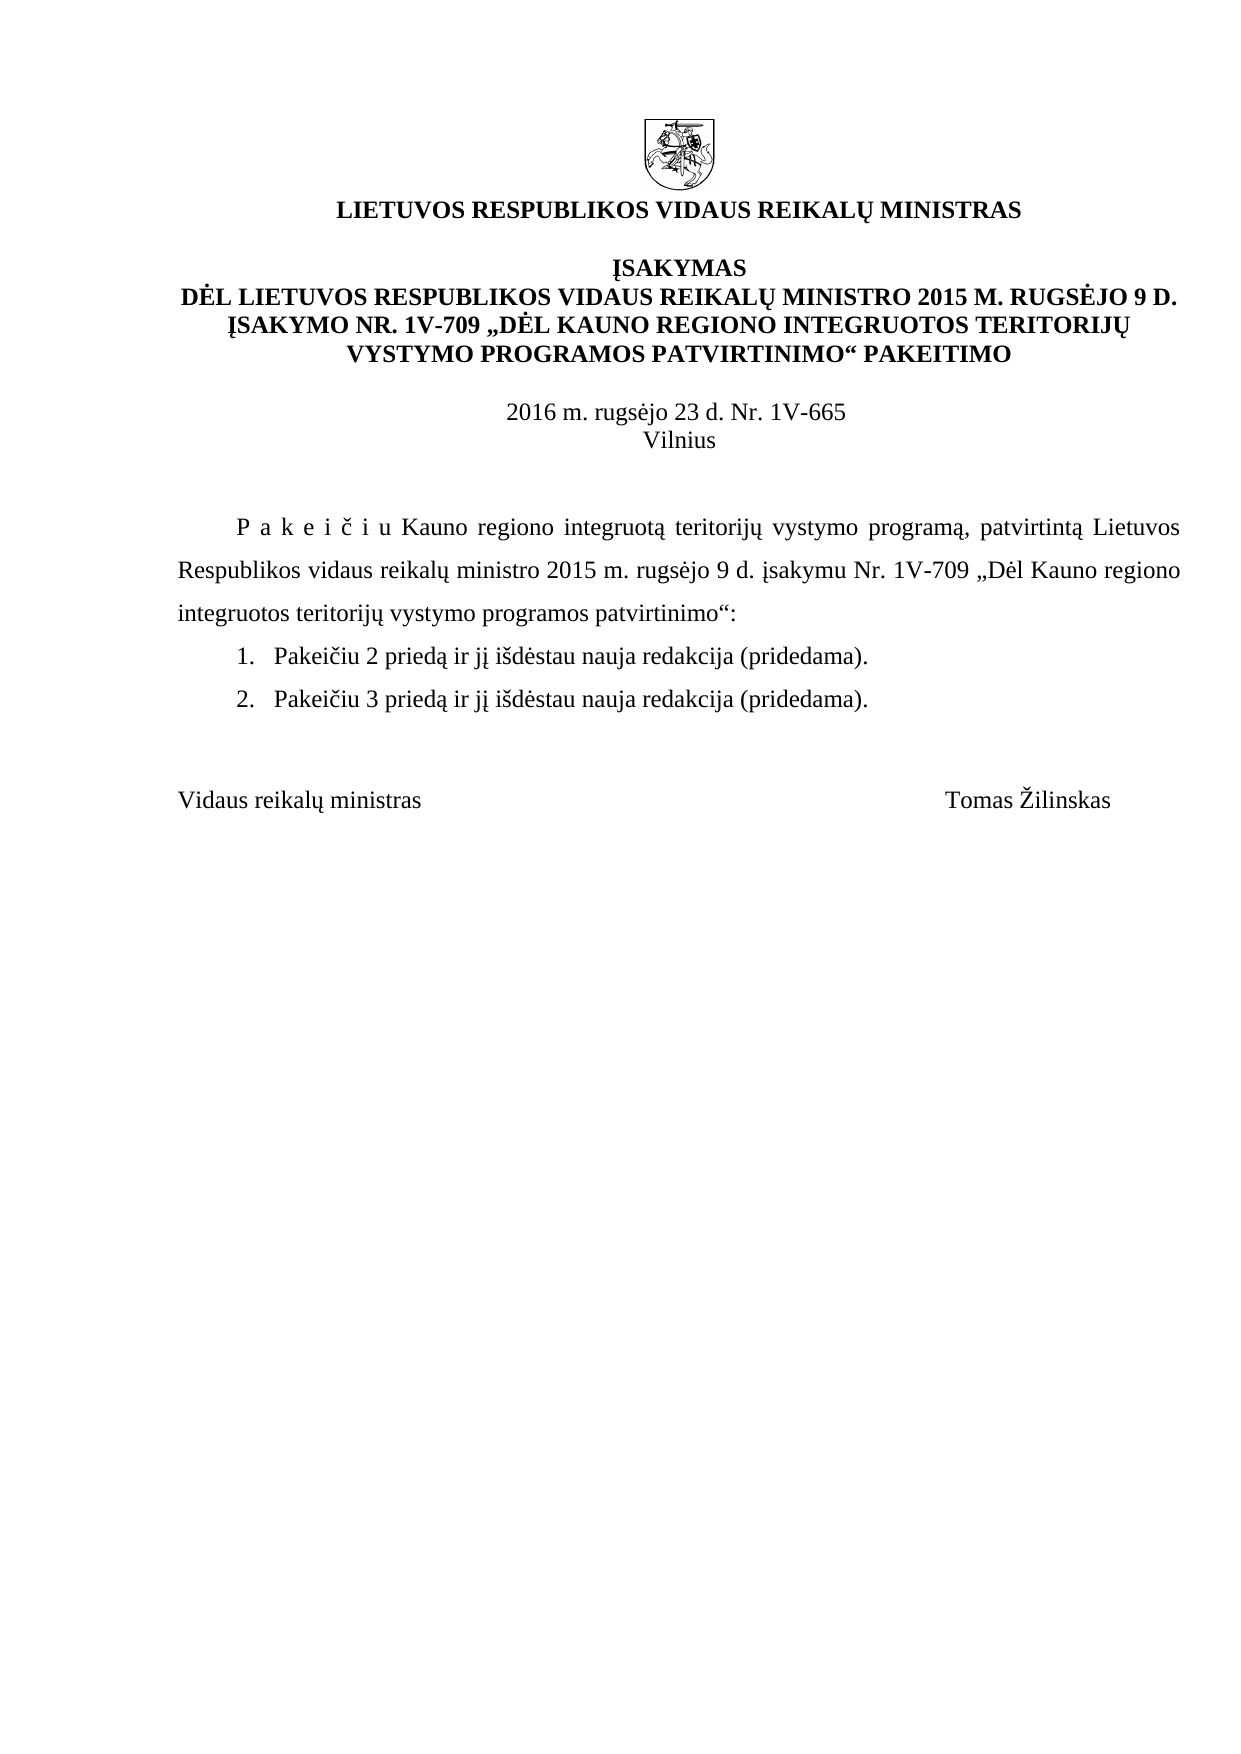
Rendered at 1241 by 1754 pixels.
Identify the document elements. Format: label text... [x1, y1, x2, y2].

text 1. Pakeičiu 2 priedą ir jį išdėstau nauja redakcija (pridedama). [236, 641, 1181, 670]
text 2. Pakeičiu 3 priedą ir jį išdėstau nauja redakcija (pridedama). [236, 684, 1181, 713]
text 2016 m. rugsėjo 23 d. Nr. 1V-665 [177, 397, 1181, 426]
text Vilnius [177, 426, 1181, 454]
text P a k e i č i u Kauno regiono integruotą teritorijų vystymo programą, patvirtintą Lietuvos Respublikos vidaus reikalų ministro 2015 m. rugsėjo 9 d. įsakymu Nr. 1V-709 „Dėl Kauno regiono integruotos teritorijų vystymo programos patvirtinimo“: [177, 512, 1181, 627]
text LIETUVOS RESPUBLIKOS VIDAUS REIKALŲ MINISTRAS [177, 196, 1181, 224]
text ĮSAKYMAS [177, 253, 1181, 282]
text DĖL LIETUVOS RESPUBLIKOS VIDAUS REIKALŲ MINISTRO 2015 M. RUGSĖJO 9 D. ĮSAKYMO NR. 1V-709 „DĖL KAUNO REGIONO INTEGRUOTOS TERITORIJŲ VYSTYMO PROGRAMOS PATVIRTINIMO“ PAKEITIMO [177, 282, 1181, 368]
text Vidaus reikalų ministras Tomas Žilinskas [177, 785, 1181, 814]
